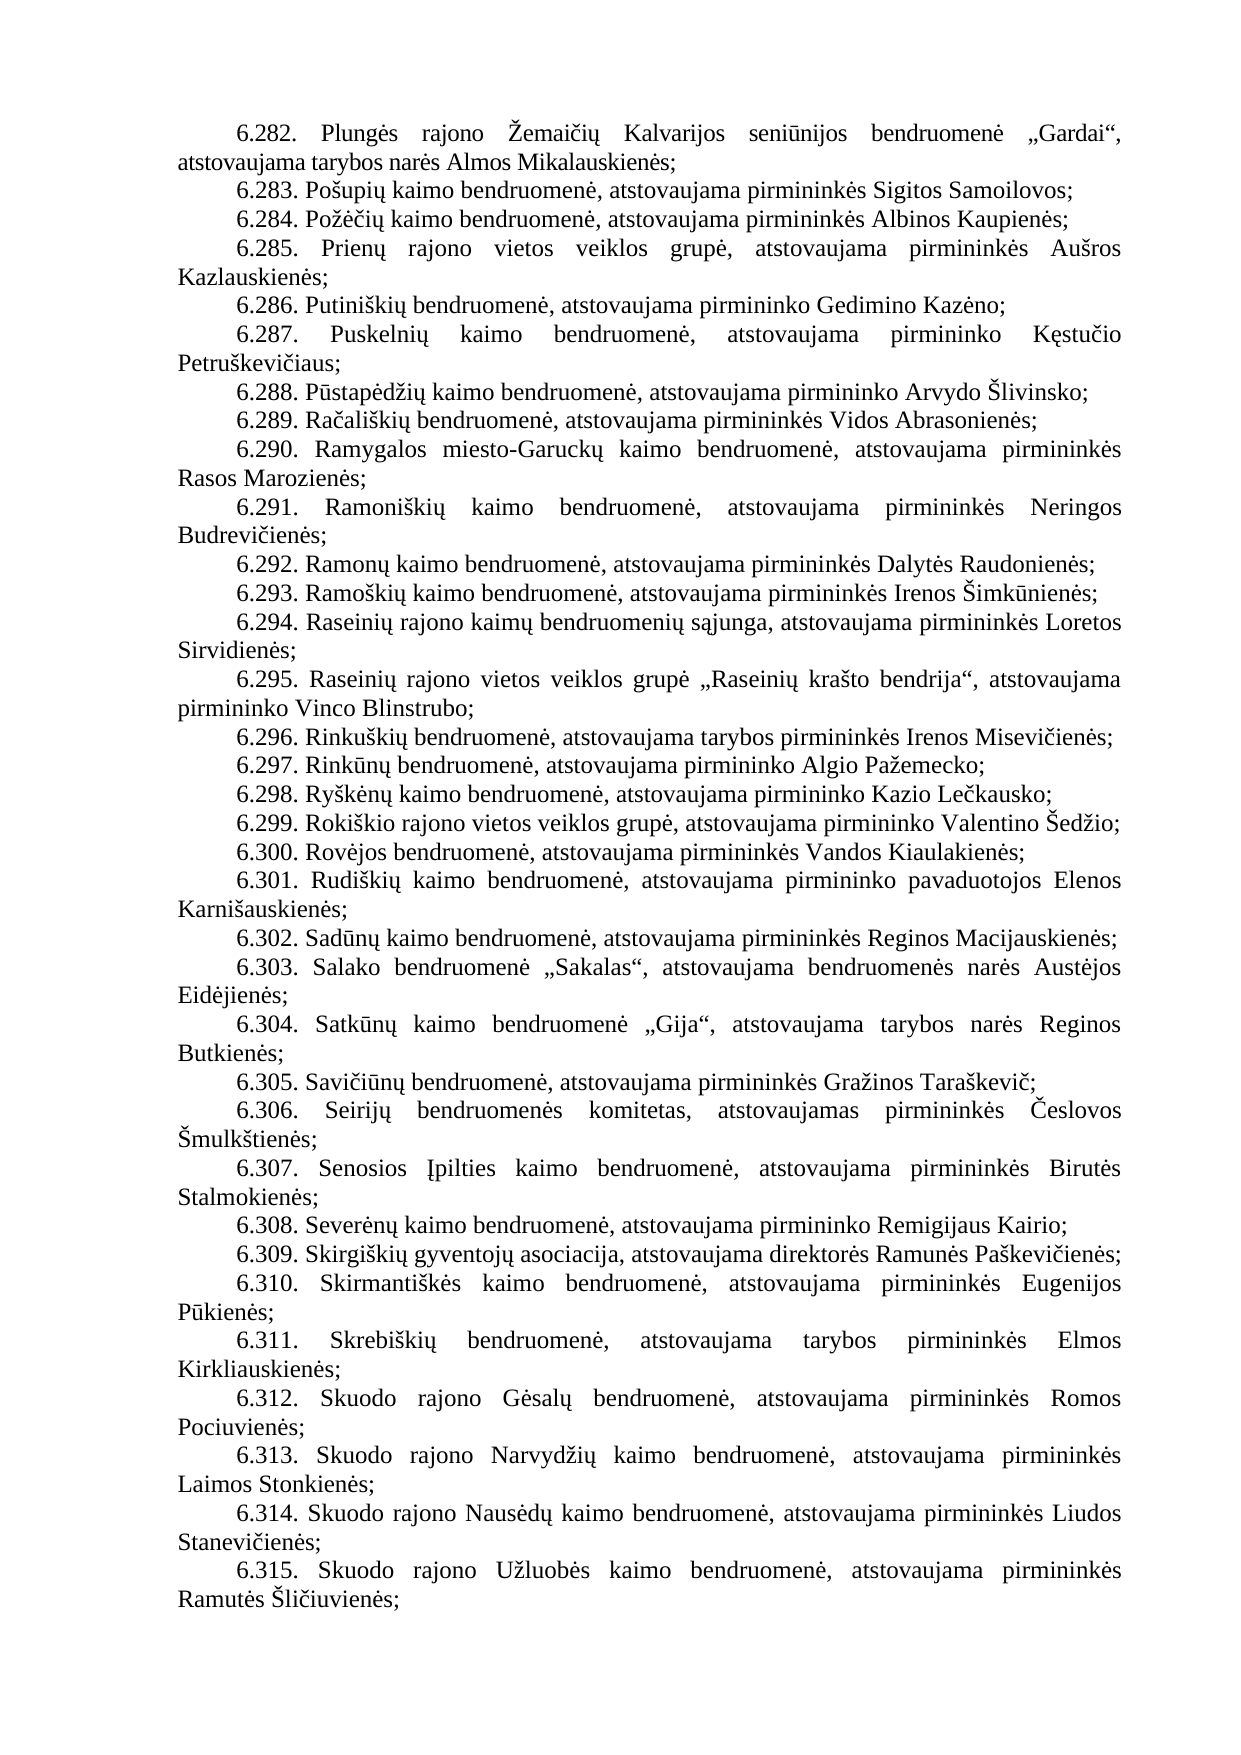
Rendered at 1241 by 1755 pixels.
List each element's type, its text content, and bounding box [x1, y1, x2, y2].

text 6.286. Putiniškių bendruomenė, atstovaujama pirmininko Gedimino Kazėno; [177, 291, 1122, 319]
text 6.294. Raseinių rajono kaimų bendruomenių sąjunga, atstovaujama pirmininkės Loretos Sirvidienės; [177, 607, 1122, 664]
text 6.314. Skuodo rajono Nausėdų kaimo bendruomenė, atstovaujama pirmininkės Liudos Stanevičienės; [177, 1498, 1122, 1556]
text 6.307. Senosios Įpilties kaimo bendruomenė, atstovaujama pirmininkės Birutės Stalmokienės; [177, 1153, 1122, 1211]
text 6.288. Pūstapėdžių kaimo bendruomenė, atstovaujama pirmininko Arvydo Šlivinsko; [177, 377, 1122, 406]
text 6.305. Savičiūnų bendruomenė, atstovaujama pirmininkės Gražinos Taraškevič; [177, 1067, 1122, 1096]
text 6.312. Skuodo rajono Gėsalų bendruomenė, atstovaujama pirmininkės Romos Pociuvienės; [177, 1383, 1122, 1441]
text 6.310. Skirmantiškės kaimo bendruomenė, atstovaujama pirmininkės Eugenijos Pūkienės; [177, 1268, 1122, 1326]
text 6.306. Seirijų bendruomenės komitetas, atstovaujamas pirmininkės Česlovos Šmulkštienės; [177, 1096, 1122, 1153]
text 6.304. Satkūnų kaimo bendruomenė „Gija“, atstovaujama tarybos narės Reginos Butkienės; [177, 1009, 1122, 1067]
text 6.313. Skuodo rajono Narvydžių kaimo bendruomenė, atstovaujama pirmininkės Laimos Stonkienės; [177, 1441, 1122, 1498]
text 6.303. Salako bendruomenė „Sakalas“, atstovaujama bendruomenės narės Austėjos Eidėjienės; [177, 952, 1122, 1009]
text 6.309. Skirgiškių gyventojų asociacija, atstovaujama direktorės Ramunės Paškevičienės; [177, 1239, 1122, 1268]
text 6.311. Skrebiškių bendruomenė, atstovaujama tarybos pirmininkės Elmos Kirkliauskienės; [177, 1326, 1122, 1383]
text 6.301. Rudiškių kaimo bendruomenė, atstovaujama pirmininko pavaduotojos Elenos Karnišauskienės; [177, 866, 1122, 923]
text 6.296. Rinkuškių bendruomenė, atstovaujama tarybos pirmininkės Irenos Misevičienės; [177, 722, 1122, 751]
text 6.292. Ramonų kaimo bendruomenė, atstovaujama pirmininkės Dalytės Raudonienės; [177, 549, 1122, 578]
text 6.298. Ryškėnų kaimo bendruomenė, atstovaujama pirmininko Kazio Lečkausko; [177, 779, 1122, 808]
text 6.295. Raseinių rajono vietos veiklos grupė „Raseinių krašto bendrija“, atstovaujama pirmininko Vinco Blinstrubo; [177, 664, 1122, 722]
text 6.283. Pošupių kaimo bendruomenė, atstovaujama pirmininkės Sigitos Samoilovos; [177, 176, 1122, 204]
text 6.289. Račališkių bendruomenė, atstovaujama pirmininkės Vidos Abrasonienės; [177, 406, 1122, 434]
text 6.282. Plungės rajono Žemaičių Kalvarijos seniūnijos bendruomenė „Gardai“, atstovaujama tarybos narės Almos Mikalauskienės; [177, 118, 1122, 176]
text 6.300. Rovėjos bendruomenė, atstovaujama pirmininkės Vandos Kiaulakienės; [177, 837, 1122, 866]
text 6.285. Prienų rajono vietos veiklos grupė, atstovaujama pirmininkės Aušros Kazlauskienės; [177, 233, 1122, 291]
text 6.291. Ramoniškių kaimo bendruomenė, atstovaujama pirmininkės Neringos Budrevičienės; [177, 492, 1122, 549]
text 6.302. Sadūnų kaimo bendruomenė, atstovaujama pirmininkės Reginos Macijauskienės; [177, 923, 1122, 952]
text 6.293. Ramoškių kaimo bendruomenė, atstovaujama pirmininkės Irenos Šimkūnienės; [177, 578, 1122, 607]
text 6.297. Rinkūnų bendruomenė, atstovaujama pirmininko Algio Pažemecko; [177, 751, 1122, 779]
text 6.308. Severėnų kaimo bendruomenė, atstovaujama pirmininko Remigijaus Kairio; [177, 1211, 1122, 1239]
text 6.290. Ramygalos miesto-Garuckų kaimo bendruomenė, atstovaujama pirmininkės Rasos Marozienės; [177, 434, 1122, 492]
text 6.315. Skuodo rajono Užluobės kaimo bendruomenė, atstovaujama pirmininkės Ramutės Šličiuvienės; [177, 1556, 1122, 1613]
text 6.284. Požėčių kaimo bendruomenė, atstovaujama pirmininkės Albinos Kaupienės; [177, 204, 1122, 233]
text 6.299. Rokiškio rajono vietos veiklos grupė, atstovaujama pirmininko Valentino Šedžio; [177, 808, 1122, 837]
text 6.287. Puskelnių kaimo bendruomenė, atstovaujama pirmininko Kęstučio Petruškevičiaus; [177, 319, 1122, 377]
